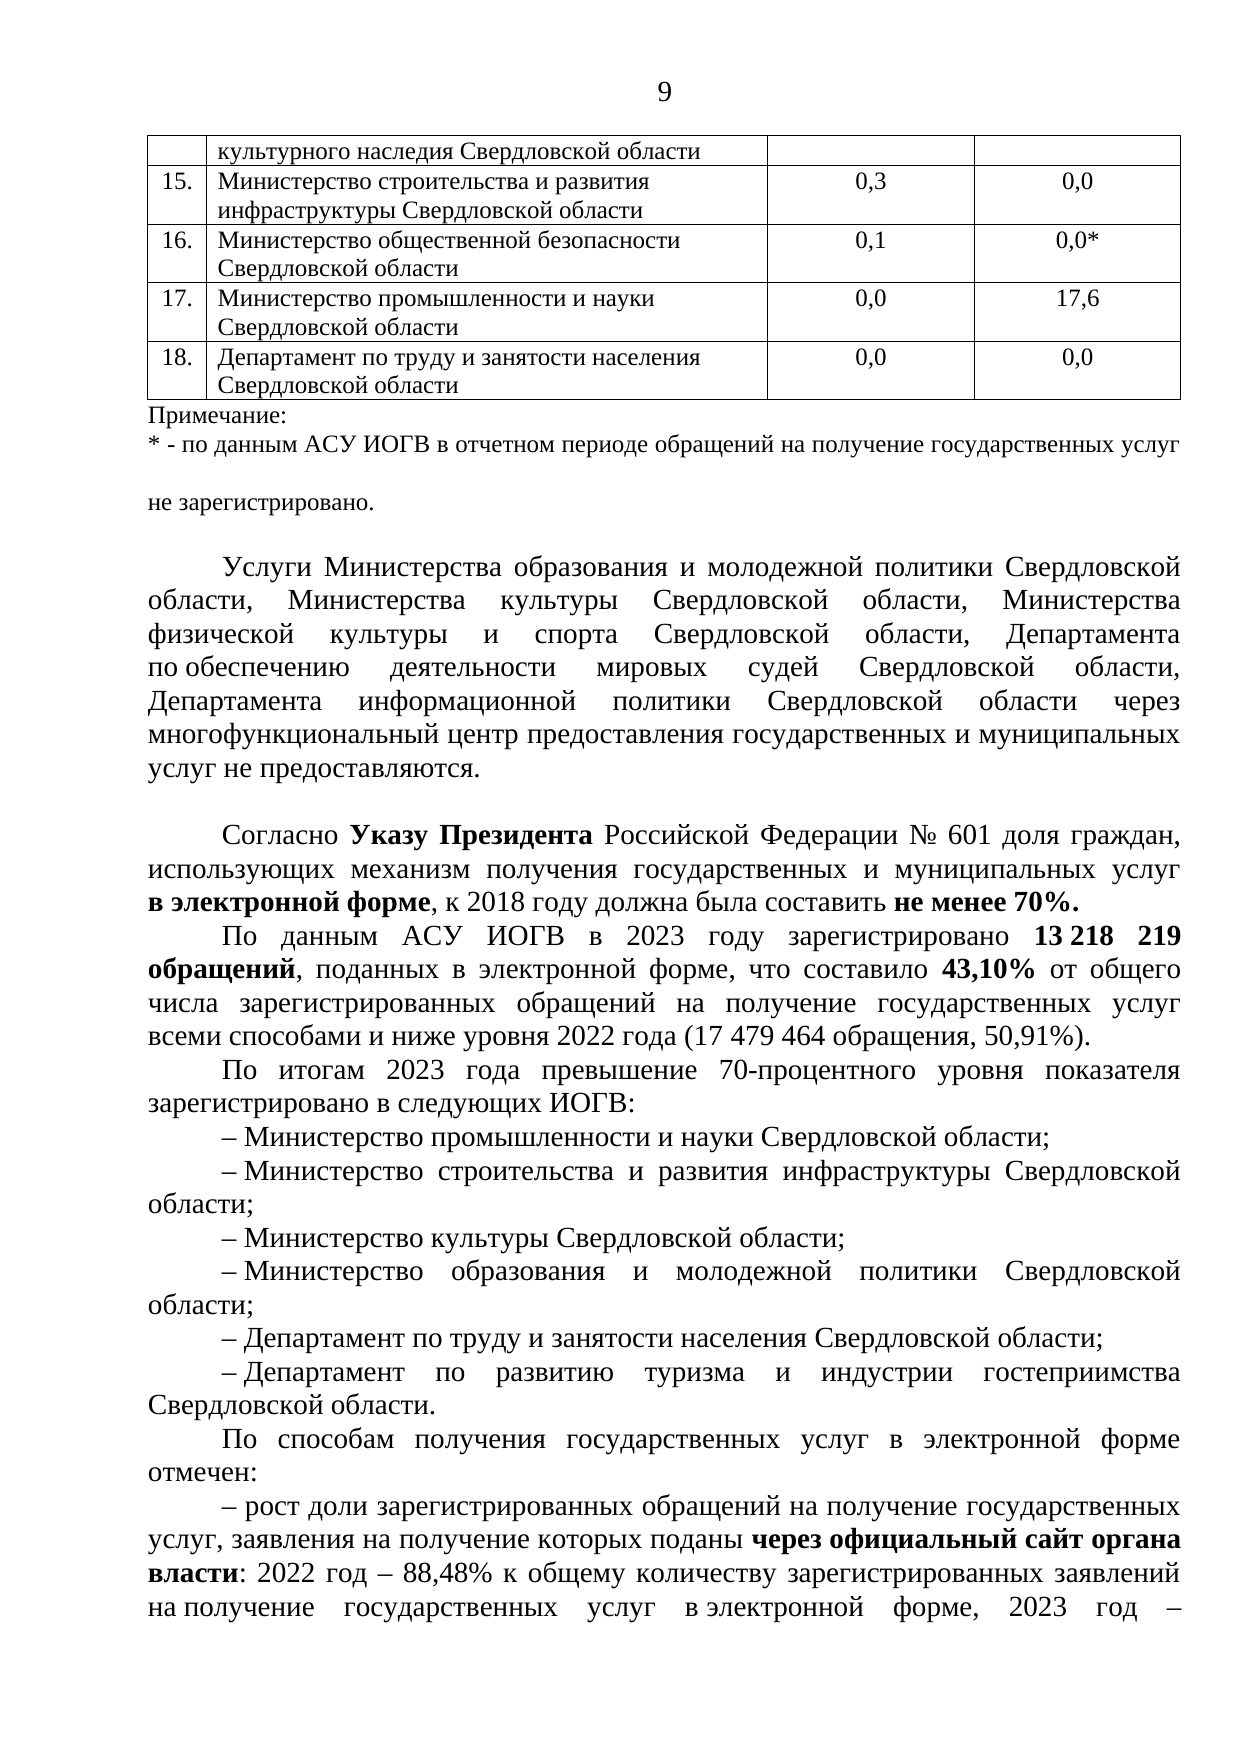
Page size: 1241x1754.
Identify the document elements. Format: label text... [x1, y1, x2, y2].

table_cell 0,0 [768, 342, 974, 399]
text Примечание: [148, 400, 1181, 429]
text – Министерство образования и молодежной политики Свердловской области; [148, 1253, 1181, 1320]
table_cell 0,0 [768, 283, 974, 341]
table_cell [148, 136, 206, 165]
table_cell культурного наследия Свердловской области [207, 136, 767, 165]
table_cell 0,0* [975, 225, 1180, 282]
text – Министерство промышленности и науки Свердловской области; [148, 1119, 1181, 1153]
text – Министерство строительства и развития инфраструктуры Свердловской области; [148, 1153, 1181, 1220]
text По способам получения государственных услуг в электронной форме отмечен: [148, 1421, 1181, 1488]
text По итогам 2023 года превышение 70-процентного уровня показателя зарегистрировано в следующих ИОГВ: [148, 1052, 1181, 1119]
text – рост доли зарегистрированных обращений на получение государственных услуг, заявления на получение которых поданы через официальный сайт органа власти: 2022 год – 88,48% к общему количеству зарегистрированных заявлений на получение государственных услуг в электронной форме, 2023 год – [148, 1488, 1181, 1622]
text – Министерство культуры Свердловской области; [148, 1220, 1181, 1253]
table_cell 0,0 [975, 166, 1180, 224]
table_cell Департамент по труду и занятости населения Свердловской области [207, 342, 767, 399]
text – Департамент по труду и занятости населения Свердловской области; [148, 1320, 1181, 1354]
table_cell 0,1 [768, 225, 974, 282]
table_cell [768, 136, 974, 165]
text * - по данным АСУ ИОГВ в отчетном периоде обращений на получение государственных услуг не зарегистрировано. [148, 429, 1181, 515]
table_cell 16. [148, 225, 206, 282]
text – Департамент по развитию туризма и индустрии гостеприимства Свердловской области. [148, 1354, 1181, 1421]
table_cell 0,3 [768, 166, 974, 224]
table_cell 17. [148, 283, 206, 341]
table_cell [975, 136, 1180, 165]
table_cell Министерство строительства и развития инфраструктуры Свердловской области [207, 166, 767, 224]
table_cell Министерство общественной безопасности Свердловской области [207, 225, 767, 282]
table_cell 17,6 [975, 283, 1180, 341]
table_cell Министерство промышленности и науки Свердловской области [207, 283, 767, 341]
table_cell 18. [148, 342, 206, 399]
text По данным АСУ ИОГВ в 2023 году зарегистрировано 13 218 219 обращений, поданных в электронной форме, что составило 43,10% от общего числа зарегистрированных обращений на получение государственных услуг всеми способами и ниже уровня 2022 года (17 479 464 обращения, 50,91%). [148, 918, 1181, 1052]
table_cell 15. [148, 166, 206, 224]
text Услуги Министерства образования и молодежной политики Свердловской области, Министерства культуры Свердловской области, Министерства физической культуры и спорта Свердловской области, Департамента по обеспечению деятельности мировых судей Свердловской области, Департамента информационной политики Свердловской области через многофункциональный центр предоставления государственных и муниципальных услуг не предоставляются. [148, 549, 1181, 784]
text Согласно Указу Президента Российской Федерации № 601 доля граждан, использующих механизм получения государственных и муниципальных услуг в электронной форме, к 2018 году должна была составить не менее 70%. [148, 817, 1181, 918]
table_cell 0,0 [975, 342, 1180, 399]
